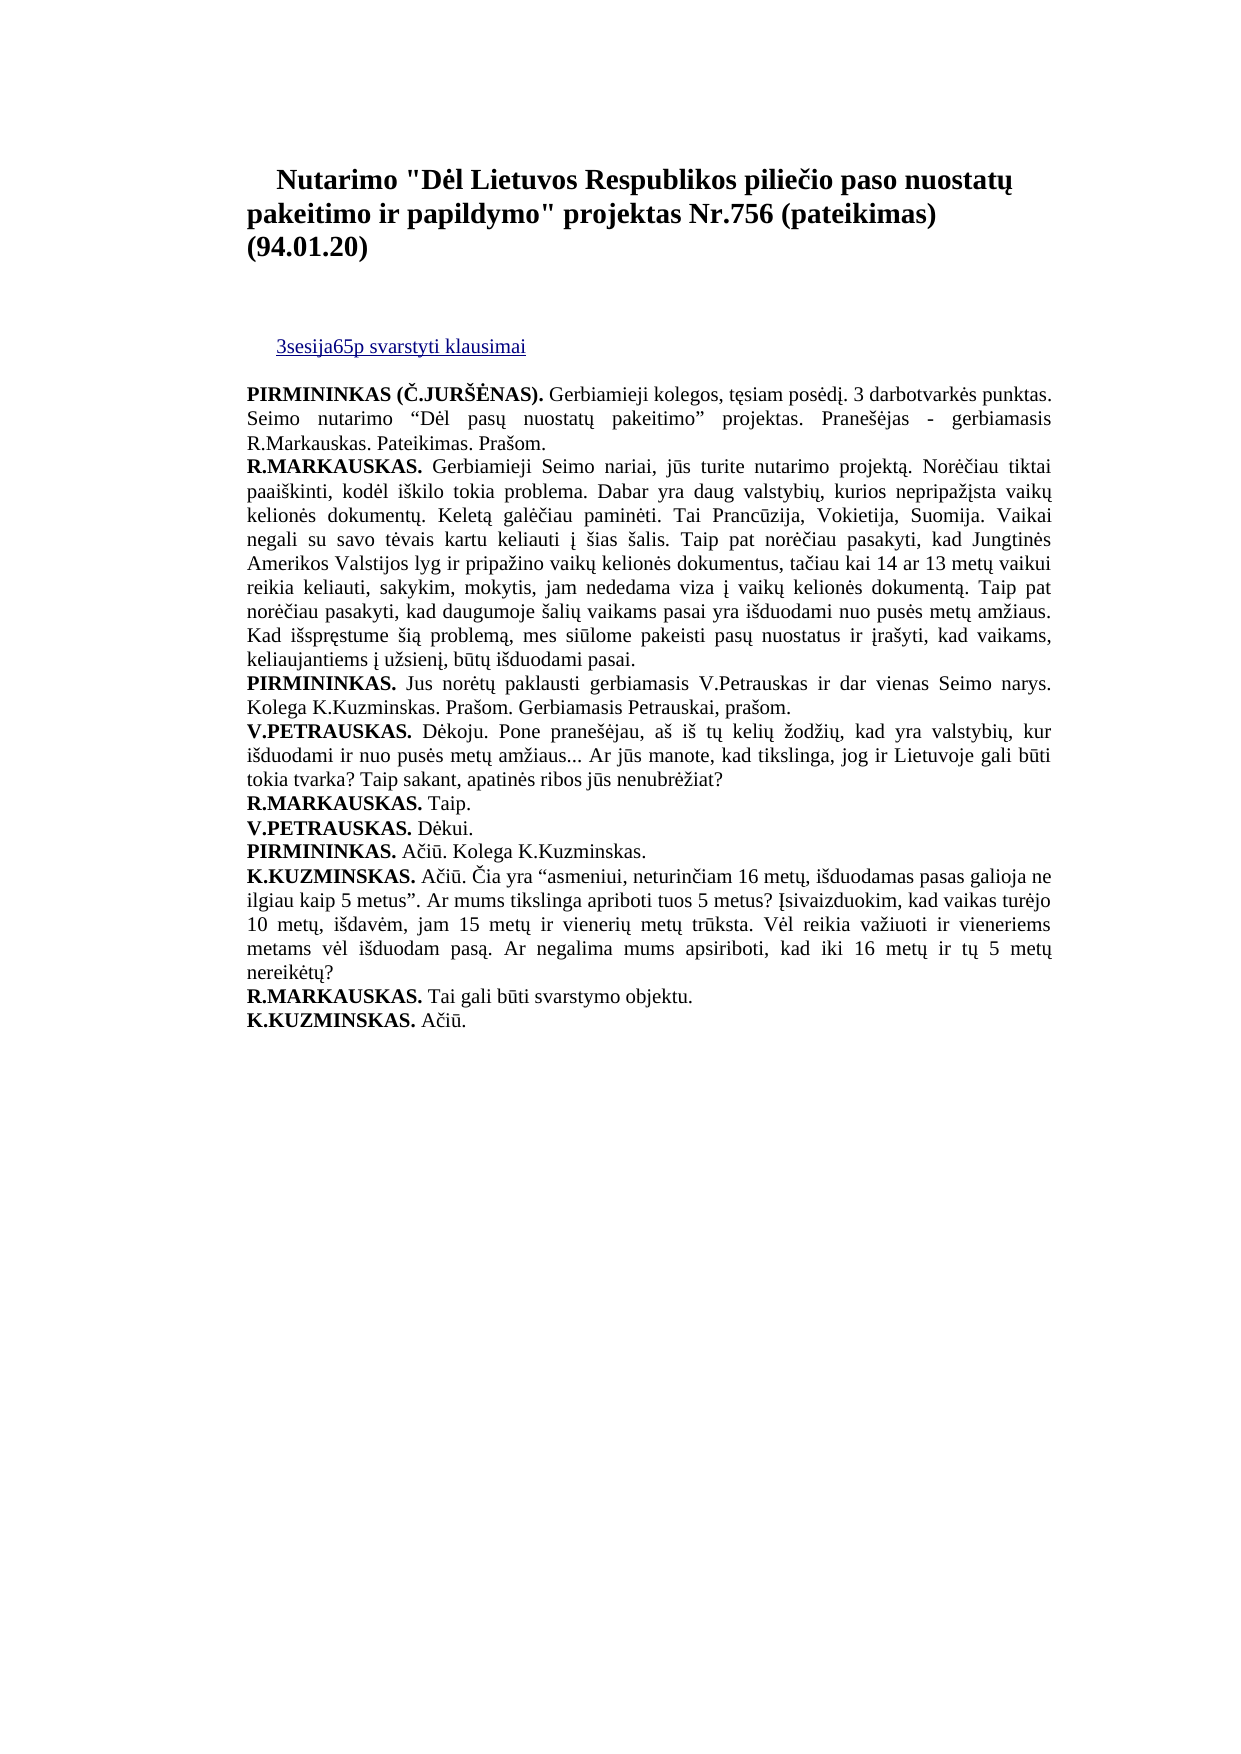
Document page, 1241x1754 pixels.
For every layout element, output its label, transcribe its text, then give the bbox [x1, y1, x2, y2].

text K.KUZMINSKAS. Ačiū. Čia yra “asmeniui, neturinčiam 16 metų, išduodamas pasas galioja ne ilgiau kaip 5 metus”. Ar mums tikslinga apriboti tuos 5 metus? Įsivaizduokim, kad vaikas turėjo 10 metų, išdavėm, jam 15 metų ir vienerių metų trūksta. Vėl reikia važiuoti ir vieneriems metams vėl išduodam pasą. Ar negalima mums apsiriboti, kad iki 16 metų ir tų 5 metų nereikėtų? [247, 863, 1053, 984]
text R.MARKAUSKAS. Taip. [247, 791, 1053, 815]
text 3sesija65p svarstyti klausimai [247, 334, 1053, 358]
text PIRMININKAS. Jus norėtų paklausti gerbiamasis V.Petrauskas ir dar vienas Seimo narys. Kolega K.Kuzminskas. Prašom. Gerbiamasis Petrauskai, prašom. [247, 671, 1053, 719]
text K.KUZMINSKAS. Ačiū. [247, 1008, 1053, 1032]
text PIRMININKAS (Č.JURŠĖNAS). Gerbiamieji kolegos, tęsiam posėdį. 3 darbotvarkės punktas. Seimo nutarimo “Dėl pasų nuostatų pakeitimo” projektas. Pranešėjas - gerbiamasis R.Markauskas. Pateikimas. Prašom. [247, 382, 1053, 454]
text R.MARKAUSKAS. Gerbiamieji Seimo nariai, jūs turite nutarimo projektą. Norėčiau tiktai paaiškinti, kodėl iškilo tokia problema. Dabar yra daug valstybių, kurios nepripažįsta vaikų kelionės dokumentų. Keletą galėčiau paminėti. Tai Prancūzija, Vokietija, Suomija. Vaikai negali su savo tėvais kartu keliauti į šias šalis. Taip pat norėčiau pasakyti, kad Jungtinės Amerikos Valstijos lyg ir pripažino vaikų kelionės dokumentus, tačiau kai 14 ar 13 metų vaikui reikia keliauti, sakykim, mokytis, jam nededama viza į vaikų kelionės dokumentą. Taip pat norėčiau pasakyti, kad daugumoje šalių vaikams pasai yra išduodami nuo pusės metų amžiaus. Kad išspręstume šią problemą, mes siūlome pakeisti pasų nuostatus ir įrašyti, kad vaikams, keliaujantiems į užsienį, būtų išduodami pasai. [247, 454, 1053, 671]
text V.PETRAUSKAS. Dėkui. [247, 815, 1053, 839]
text R.MARKAUSKAS. Tai gali būti svarstymo objektu. [247, 984, 1053, 1008]
text Nutarimo "Dėl Lietuvos Respublikos piliečio paso nuostatų pakeitimo ir papildymo" projektas Nr.756 (pateikimas) (94.01.20) [247, 162, 1053, 263]
text PIRMININKAS. Ačiū. Kolega K.Kuzminskas. [247, 839, 1053, 863]
text V.PETRAUSKAS. Dėkoju. Pone pranešėjau, aš iš tų kelių žodžių, kad yra valstybių, kur išduodami ir nuo pusės metų amžiaus... Ar jūs manote, kad tikslinga, jog ir Lietuvoje gali būti tokia tvarka? Taip sakant, apatinės ribos jūs nenubrėžiat? [247, 719, 1053, 791]
